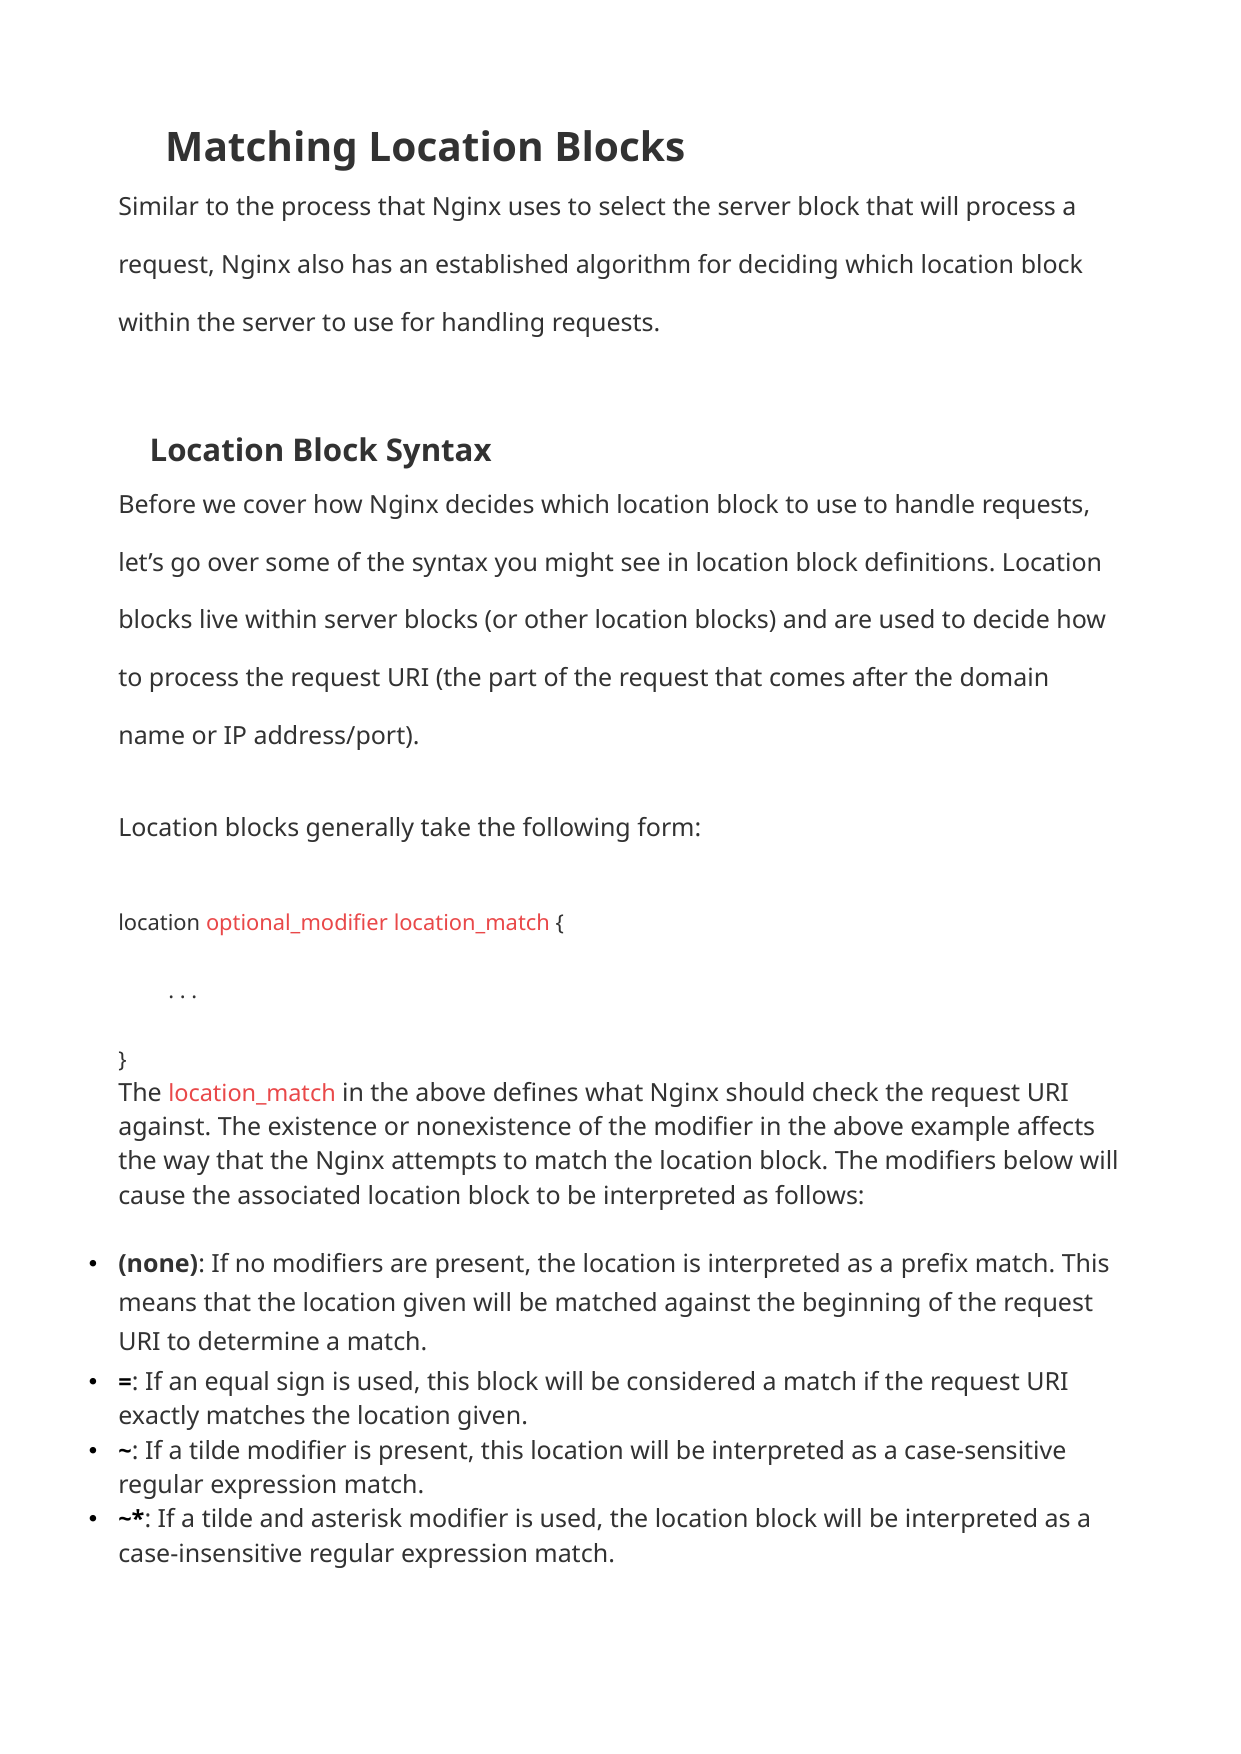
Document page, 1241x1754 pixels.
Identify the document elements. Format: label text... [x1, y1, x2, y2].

text Location blocks generally take the following form: [118, 810, 1122, 844]
text location optional_modifier location_match { [118, 902, 1122, 936]
subtitle Matching Location Blocks [165, 118, 1075, 173]
text . . . [118, 971, 1122, 1005]
list ~: If a tilde modifier is present, this location will be interpreted as a case-sensitive regular expression match. [118, 1432, 1122, 1501]
list ~*: If a tilde and asterisk modifier is used, the location block will be interpreted as a case-insensitive regular expression match. [118, 1501, 1122, 1569]
text Similar to the process that Nginx uses to select the server block that will process a request, Nginx also has an established algorithm for deciding which location block within the server to use for handling requests. [118, 189, 1122, 339]
list (none): If no modifiers are present, the location is interpreted as a prefix match. This means that the location given will be matched against the beginning of the request URI to determine a match. [118, 1246, 1122, 1358]
text The location_match in the above defines what Nginx should check the request URI against. The existence or nonexistence of the modifier in the above example affects the way that the Nginx attempts to match the location block. The modifiers below will cause the associated location block to be interpreted as follows: [118, 1074, 1122, 1211]
text } [118, 1039, 1122, 1074]
subtitle Location Block Syntax [149, 428, 1091, 471]
list =: If an equal sign is used, this block will be considered a match if the request URI exactly matches the location given. [118, 1363, 1122, 1432]
text Before we cover how Nginx decides which location block to use to handle requests, let’s go over some of the syntax you might see in location block definitions. Location blocks live within server blocks (or other location blocks) and are used to decide how to process the request URI (the part of the request that comes after the domain name or IP address/port). [118, 486, 1122, 752]
